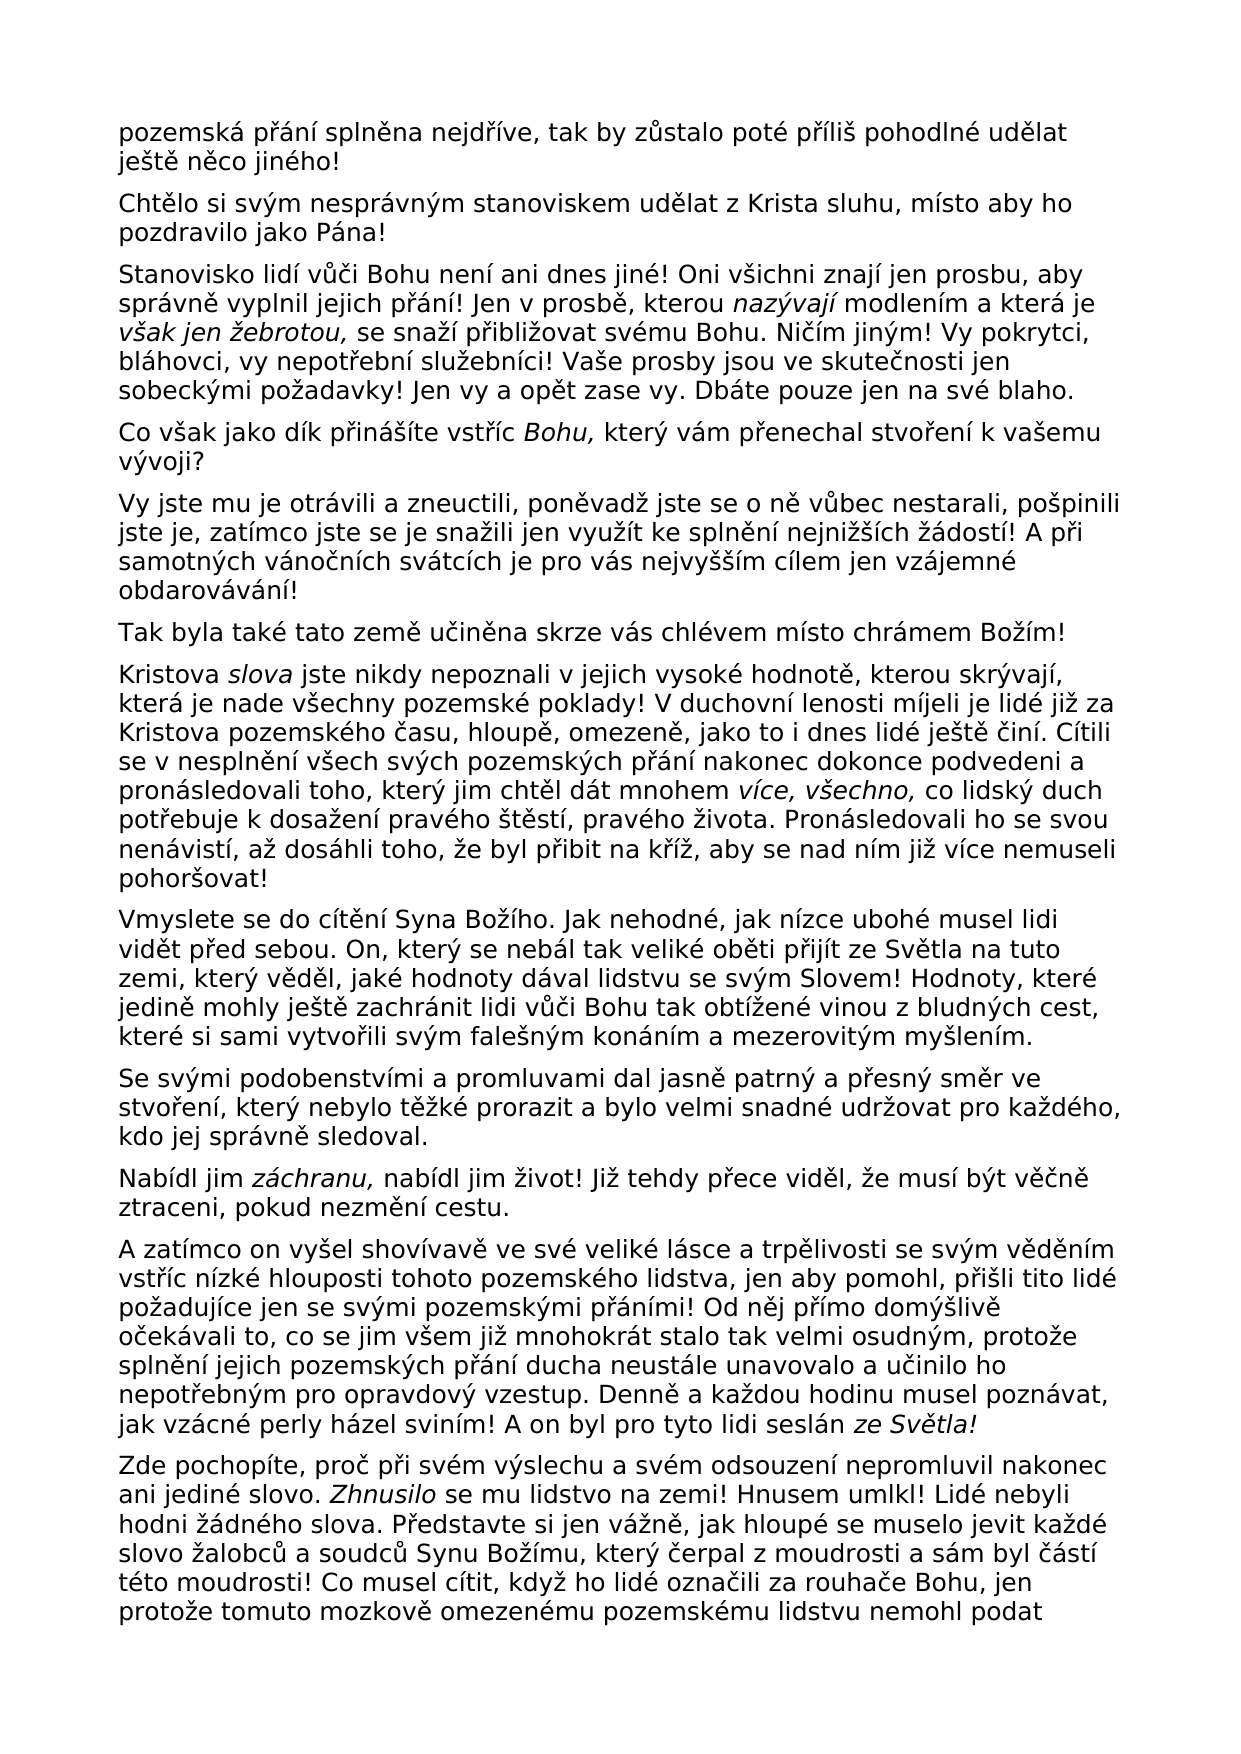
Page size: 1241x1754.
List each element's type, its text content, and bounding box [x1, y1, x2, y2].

text Tak byla také tato země učiněna skrze vás chlévem místo chrámem Božím! [118, 618, 1122, 647]
text A zatímco on vyšel shovívavě ve své veliké lásce a trpělivosti se svým věděním vstříc nízké hlouposti tohoto pozemského lidstva, jen aby pomohl, přišli tito lidé požadujíce jen se svými pozemskými přáními! Od něj přímo domýšlivě očekávali to, co se jim všem již mnohokrát stalo tak velmi osudným, protože splnění jejich pozemských přání ducha neustále unavovalo a učinilo ho nepotřebným pro opravdový vzestup. Denně a každou hodinu musel poznávat, jak vzácné perly házel sviním! A on byl pro tyto lidi seslán ze Světla! [118, 1235, 1122, 1439]
text Vmyslete se do cítění Syna Božího. Jak nehodné, jak nízce ubohé musel lidi vidět před sebou. On, který se nebál tak veliké oběti přijít ze Světla na tuto zemi, který věděl, jaké hodnoty dával lidstvu se svým Slovem! Hodnoty, které jedině mohly ještě zachránit lidi vůči Bohu tak obtížené vinou z bludných cest, které si sami vytvořili svým falešným konáním a mezerovitým myšlením. [118, 906, 1122, 1051]
text Kristova slova jste nikdy nepoznali v jejich vysoké hodnotě, kterou skrývají, která je nade všechny pozemské poklady! V duchovní lenosti míjeli je lidé již za Kristova pozemského času, hloupě, omezeně, jako to i dnes lidé ještě činí. Cítili se v nesplnění všech svých pozemských přání nakonec dokonce podvedeni a pronásledovali toho, který jim chtěl dát mnohem více, všechno, co lidský duch potřebuje k dosažení pravého štěstí, pravého života. Pronásledovali ho se svou nenávistí, až dosáhli toho, že byl přibit na kříž, aby se nad ním již více nemuseli pohoršovat! [118, 660, 1122, 893]
text Se svými podobenstvími a promluvami dal jasně patrný a přesný směr ve stvoření, který nebylo těžké prorazit a bylo velmi snadné udržovat pro každého, kdo jej správně sledoval. [118, 1064, 1122, 1151]
text Stanovisko lidí vůči Bohu není ani dnes jiné! Oni všichni znají jen prosbu, aby správně vyplnil jejich přání! Jen v prosbě, kterou nazývají modlením a která je však jen žebrotou, se snaží přibližovat svému Bohu. Ničím jiným! Vy pokrytci, bláhovci, vy nepotřební služebníci! Vaše prosby jsou ve skutečnosti jen sobeckými požadavky! Jen vy a opět zase vy. Dbáte pouze jen na své blaho. [118, 260, 1122, 406]
text pozemská přání splněna nejdříve, tak by zůstalo poté příliš pohodlné udělat ještě něco jiného! [118, 118, 1122, 176]
text Zde pochopíte, proč při svém výslechu a svém odsouzení nepromluvil nakonec ani jediné slovo. Zhnusilo se mu lidstvo na zemi! Hnusem umlkl! Lidé nebyli hodni žádného slova. Představte si jen vážně, jak hloupé se muselo jevit každé slovo žalobců a soudců Synu Božímu, který čerpal z moudrosti a sám byl částí této moudrosti! Co musel cítit, když ho lidé označili za rouhače Bohu, jen protože tomuto mozkově omezenému pozemskému lidstvu nemohl podat [118, 1451, 1122, 1626]
text Vy jste mu je otrávili a zneuctili, poněvadž jste se o ně vůbec nestarali, pošpinili jste je, zatímco jste se je snažili jen využít ke splnění nejnižších žádostí! A při samotných vánočních svátcích je pro vás nejvyšším cílem jen vzájemné obdarovávání! [118, 489, 1122, 606]
text Co však jako dík přinášíte vstříc Bohu, který vám přenechal stvoření k vašemu vývoji? [118, 418, 1122, 476]
text Nabídl jim záchranu, nabídl jim život! Již tehdy přece viděl, že musí být věčně ztraceni, pokud nezmění cestu. [118, 1164, 1122, 1222]
text Chtělo si svým nesprávným stanoviskem udělat z Krista sluhu, místo aby ho pozdravilo jako Pána! [118, 189, 1122, 247]
